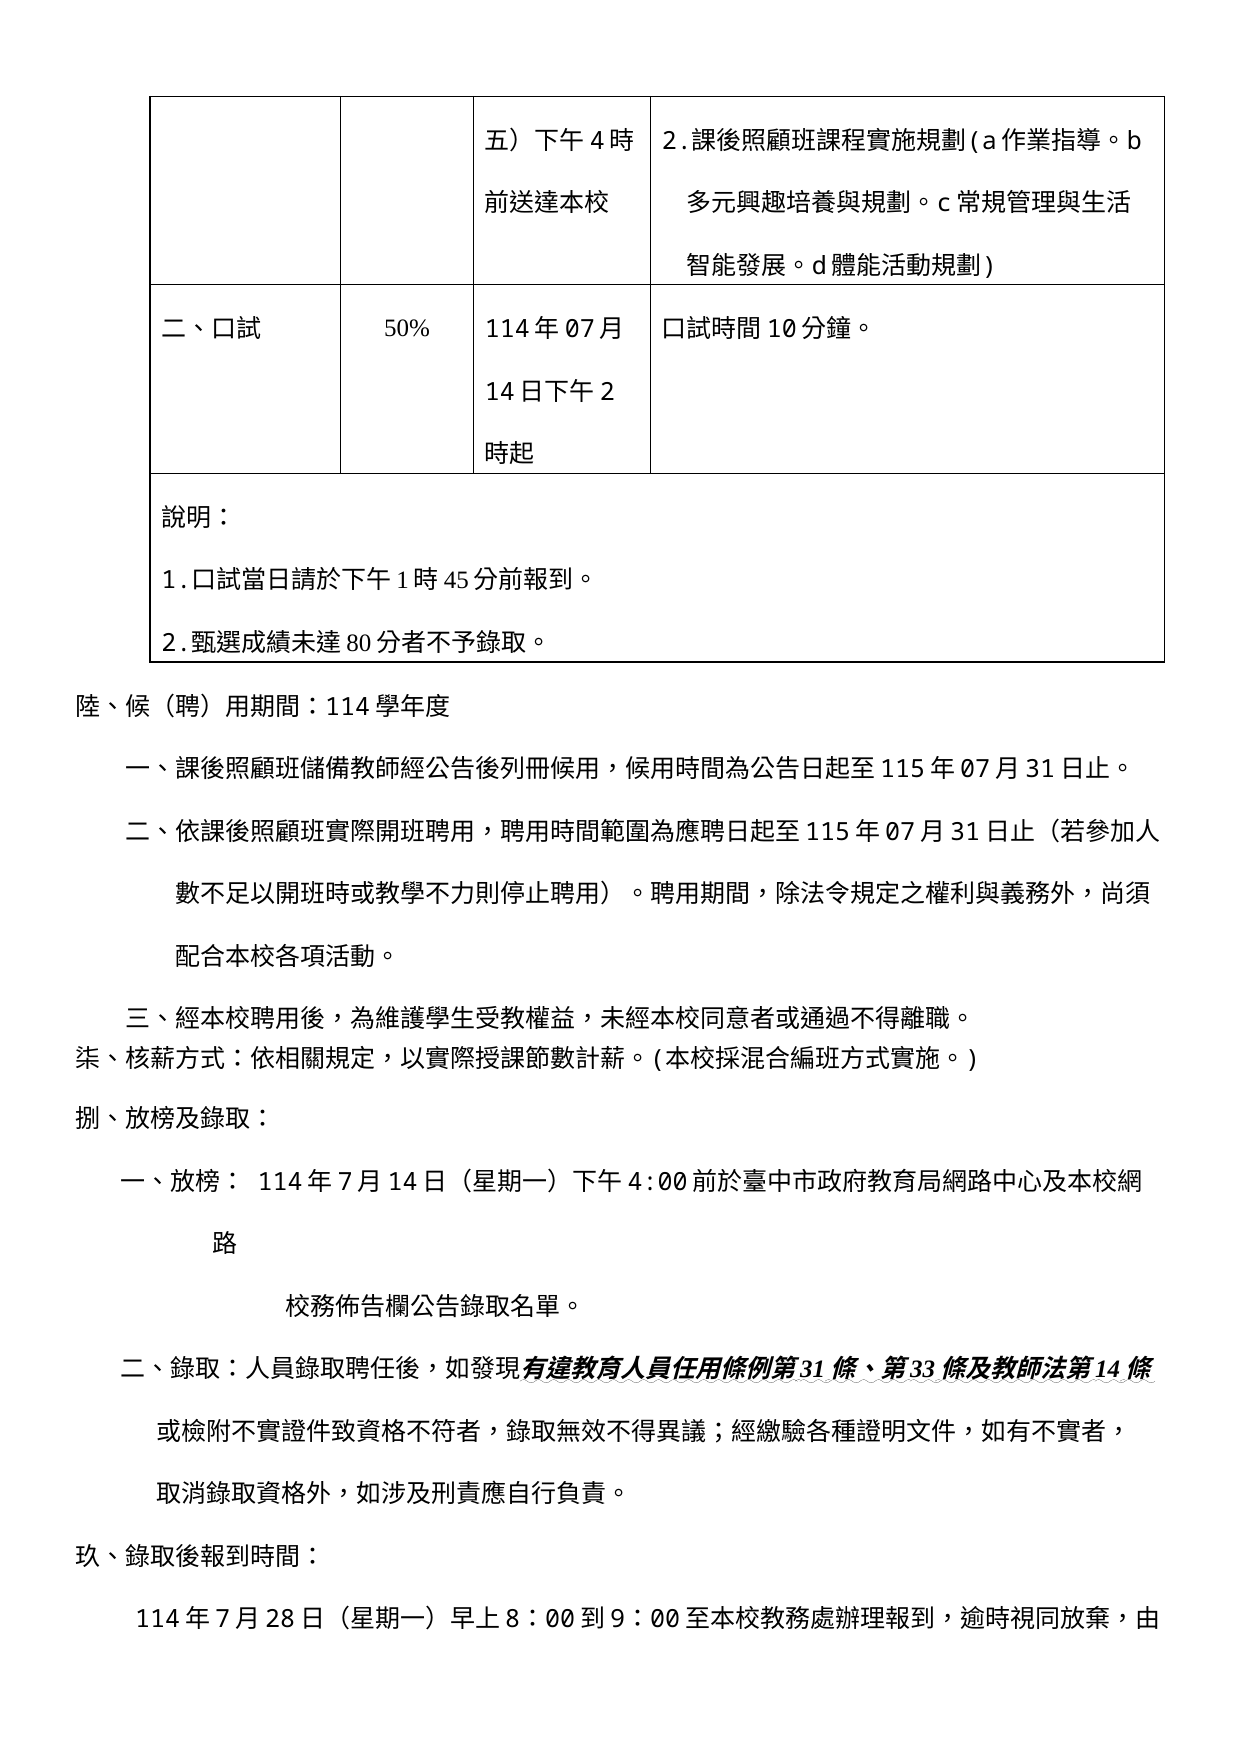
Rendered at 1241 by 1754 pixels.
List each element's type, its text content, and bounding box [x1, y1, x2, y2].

text 一、課後照顧班儲備教師經公告後列冊候用，候用時間為公告日起至115年07月31日止。 [125, 725, 1165, 787]
text 或檢附不實證件致資格不符者，錄取無效不得異議；經繳驗各種證明文件，如有不實者， [75, 1387, 1165, 1450]
text 二、錄取：人員錄取聘任後，如發現有違教育人員任用條例第31條、第33條及教師法第14條 [75, 1325, 1165, 1387]
table_cell [341, 97, 473, 284]
text 二、依課後照顧班實際開班聘用，聘用時間範圍為應聘日起至115年07月31日止（若參加人數不足以開班時或教學不力則停止聘用）。聘用期間，除法令規定之權利與義務外，尚須配合本校各項活動。 [125, 787, 1165, 975]
text 玖、錄取後報到時間： [75, 1512, 1165, 1575]
text 三、經本校聘用後，為維護學生受教權益，未經本校同意者或通過不得離職。 [125, 975, 1165, 1037]
table_cell 2.課後照顧班課程實施規劃(a作業指導。b多元興趣培養與規劃。c常規管理與生活智能發展。d體能活動規劃) [651, 97, 1164, 284]
table_cell 114年07月14日下午2時起 [474, 285, 650, 473]
text 陸、候（聘）用期間：114學年度 [75, 662, 1165, 725]
table_cell 口試時間10分鐘。 [651, 285, 1164, 473]
table_cell 50% [341, 285, 473, 473]
text 校務佈告欄公告錄取名單。 [75, 1262, 1165, 1325]
text 捌、放榜及錄取： [75, 1075, 1165, 1137]
text 一、放榜： 114年7月14日（星期一）下午4:00前於臺中市政府教育局網路中心及本校網路 [75, 1137, 1165, 1262]
text 取消錄取資格外，如涉及刑責應自行負責。 [75, 1450, 1165, 1512]
table_cell 說明： 1.口試當日請於下午1時45分前報到。 2.甄選成績未達80分者不予錄取。 [151, 474, 1164, 661]
text 柒、核薪方式：依相關規定，以實際授課節數計薪。(本校採混合編班方式實施。) [75, 1037, 1165, 1075]
text 114年7月28日（星期一）早上8：00到9：00至本校教務處辦理報到，逾時視同放棄，由 [75, 1575, 1165, 1637]
table_cell [151, 97, 340, 284]
table_cell 二、口試 [151, 285, 340, 473]
table_cell 五）下午4時前送達本校 [474, 97, 650, 284]
